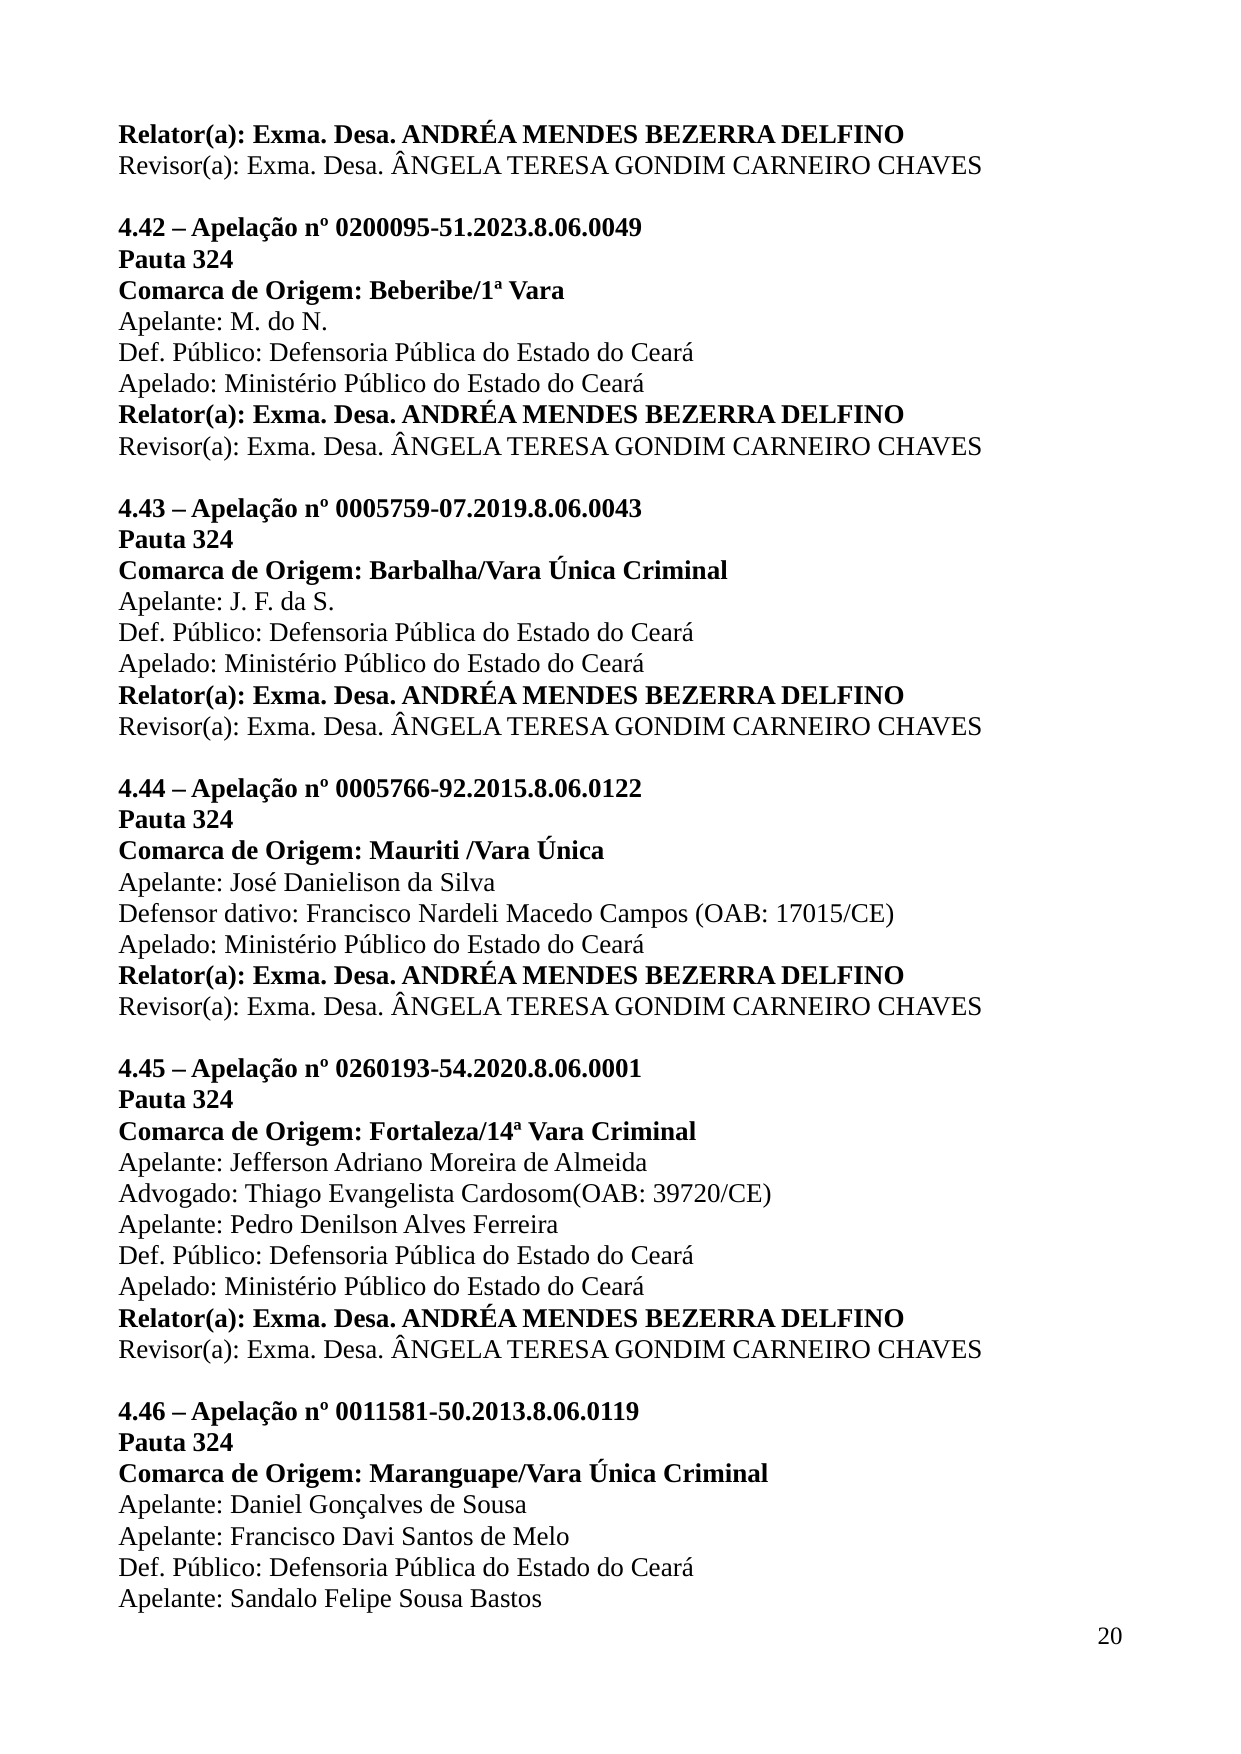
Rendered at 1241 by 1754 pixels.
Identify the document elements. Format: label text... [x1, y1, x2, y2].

text Comarca de Origem: Barbalha/Vara Única Criminal [118, 554, 1122, 585]
text Relator(a): Exma. Desa. ANDRÉA MENDES BEZERRA DELFINO [118, 679, 1122, 710]
text Apelante: Sandalo Felipe Sousa Bastos [118, 1582, 1122, 1613]
text Apelado: Ministério Público do Estado do Ceará [118, 1271, 1122, 1302]
text Pauta 324 [118, 523, 1122, 554]
text Relator(a): Exma. Desa. ANDRÉA MENDES BEZERRA DELFINO [118, 118, 1122, 149]
text Comarca de Origem: Fortaleza/14ª Vara Criminal [118, 1115, 1122, 1146]
text Comarca de Origem: Mauriti /Vara Única [118, 834, 1122, 866]
text Pauta 324 [118, 1084, 1122, 1115]
text Def. Público: Defensoria Pública do Estado do Ceará [118, 336, 1122, 367]
text 4.43 – Apelação nº 0005759-07.2019.8.06.0043 [118, 492, 1122, 523]
text Pauta 324 [118, 243, 1122, 274]
text 4.44 – Apelação nº 0005766-92.2015.8.06.0122 [118, 772, 1122, 803]
text 4.42 – Apelação nº 0200095-51.2023.8.06.0049 [118, 212, 1122, 243]
text Def. Público: Defensoria Pública do Estado do Ceará [118, 1239, 1122, 1271]
text Def. Público: Defensoria Pública do Estado do Ceará [118, 1551, 1122, 1582]
text Apelado: Ministério Público do Estado do Ceará [118, 928, 1122, 959]
text Defensor dativo: Francisco Nardeli Macedo Campos (OAB: 17015/CE) [118, 897, 1122, 928]
text Apelante: J. F. da S. [118, 585, 1122, 616]
text Comarca de Origem: Beberibe/1ª Vara [118, 274, 1122, 305]
text Relator(a): Exma. Desa. ANDRÉA MENDES BEZERRA DELFINO [118, 1302, 1122, 1333]
text Apelante: Daniel Gonçalves de Sousa [118, 1488, 1122, 1520]
text Comarca de Origem: Maranguape/Vara Única Criminal [118, 1457, 1122, 1488]
text Apelado: Ministério Público do Estado do Ceará [118, 367, 1122, 398]
text Revisor(a): Exma. Desa. ÂNGELA TERESA GONDIM CARNEIRO CHAVES [118, 990, 1122, 1021]
text Apelado: Ministério Público do Estado do Ceará [118, 648, 1122, 679]
text Pauta 324 [118, 803, 1122, 834]
text Revisor(a): Exma. Desa. ÂNGELA TERESA GONDIM CARNEIRO CHAVES [118, 710, 1122, 741]
text Apelante: M. do N. [118, 305, 1122, 336]
text 4.45 – Apelação nº 0260193-54.2020.8.06.0001 [118, 1052, 1122, 1084]
text Advogado: Thiago Evangelista Cardosom(OAB: 39720/CE) [118, 1177, 1122, 1208]
text Apelante: Pedro Denilson Alves Ferreira [118, 1208, 1122, 1239]
text Revisor(a): Exma. Desa. ÂNGELA TERESA GONDIM CARNEIRO CHAVES [118, 1333, 1122, 1364]
text Relator(a): Exma. Desa. ANDRÉA MENDES BEZERRA DELFINO [118, 959, 1122, 990]
text Apelante: Francisco Davi Santos de Melo [118, 1520, 1122, 1551]
text Pauta 324 [118, 1426, 1122, 1457]
text Apelante: José Danielison da Silva [118, 866, 1122, 897]
text 4.46 – Apelação nº 0011581-50.2013.8.06.0119 [118, 1395, 1122, 1426]
text Relator(a): Exma. Desa. ANDRÉA MENDES BEZERRA DELFINO [118, 398, 1122, 429]
text Revisor(a): Exma. Desa. ÂNGELA TERESA GONDIM CARNEIRO CHAVES [118, 429, 1122, 461]
text Apelante: Jefferson Adriano Moreira de Almeida [118, 1146, 1122, 1177]
text Revisor(a): Exma. Desa. ÂNGELA TERESA GONDIM CARNEIRO CHAVES [118, 149, 1122, 180]
text Def. Público: Defensoria Pública do Estado do Ceará [118, 616, 1122, 648]
